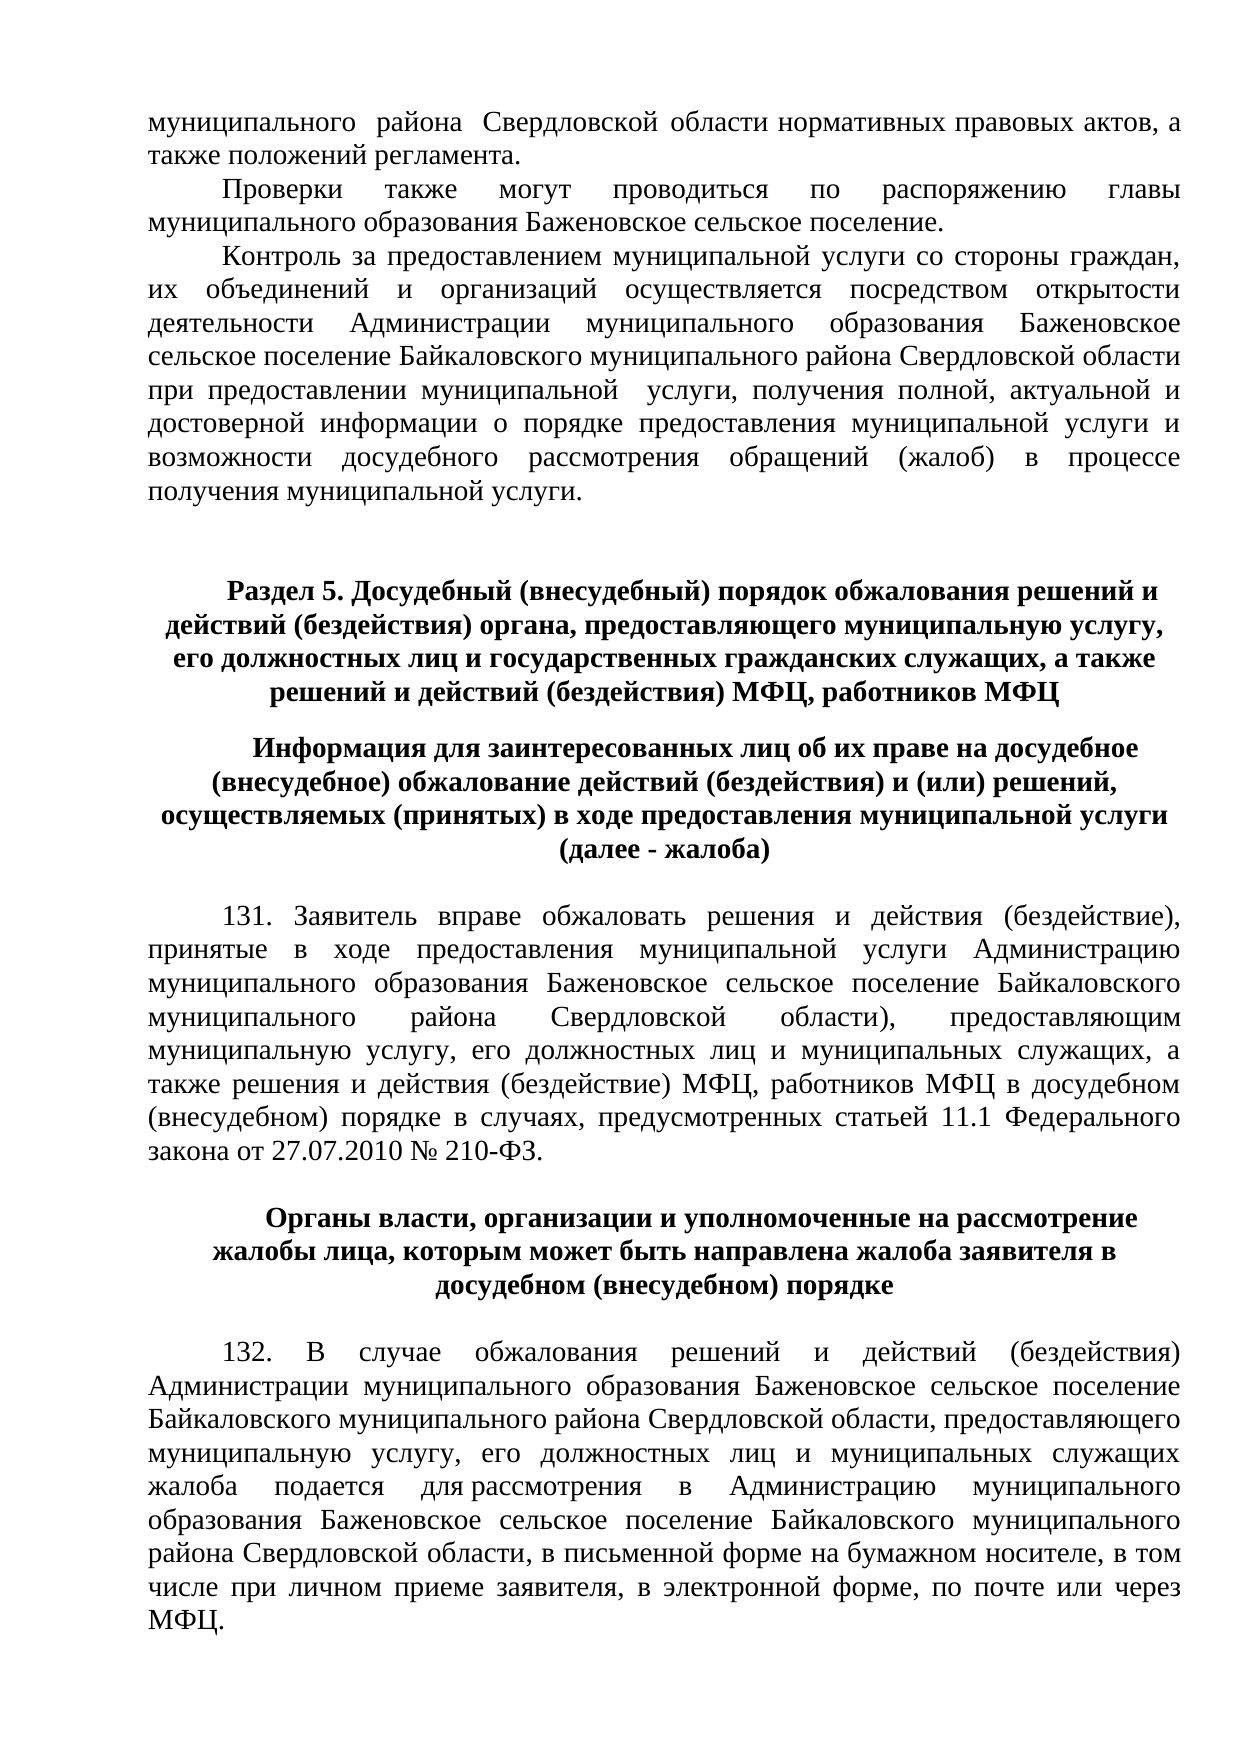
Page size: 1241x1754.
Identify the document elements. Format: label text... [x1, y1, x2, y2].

text Органы власти, организации и уполномоченные на рассмотрение жалобы лица, которым может быть направлена жалоба заявителя в досудебном (внесудебном) порядке [148, 1200, 1181, 1301]
text Раздел 5. Досудебный (внесудебный) порядок обжалования решений и действий (бездействия) органа, предоставляющего муниципальную услугу, его должностных лиц и государственных гражданских служащих, а также решений и действий (бездействия) МФЦ, работников МФЦ [148, 573, 1181, 707]
text 131. Заявитель вправе обжаловать решения и действия (бездействие), принятые в ходе предоставления муниципальной услуги Администрацию муниципального образования Баженовское сельское поселение Байкаловского муниципального района Свердловской области), предоставляющим муниципальную услугу, его должностных лиц и муниципальных служащих, а также решения и действия (бездействие) МФЦ, работников МФЦ в досудебном (внесудебном) порядке в случаях, предусмотренных статьей 11.1 Федерального закона от 27.07.2010 № 210-ФЗ. [148, 898, 1181, 1166]
text муниципального района Свердловской области нормативных правовых актов, а также положений регламента. [148, 104, 1181, 171]
text Проверки также могут проводиться по распоряжению главы муниципального образования Баженовское сельское поселение. [148, 171, 1181, 238]
text Контроль за предоставлением муниципальной услуги со стороны граждан, их объединений и организаций осуществляется посредством открытости деятельности Администрации муниципального образования Баженовское сельское поселение Байкаловского муниципального района Свердловской области при предоставлении муниципальной услуги, получения полной, актуальной и достоверной информации о порядке предоставления муниципальной услуги и возможности досудебного рассмотрения обращений (жалоб) в процессе получения муниципальной услуги. [148, 238, 1181, 506]
text 132. В случае обжалования решений и действий (бездействия) Администрации муниципального образования Баженовское сельское поселение Байкаловского муниципального района Свердловской области, предоставляющего муниципальную услугу, его должностных лиц и муниципальных служащих жалоба подается для рассмотрения в Администрацию муниципального образования Баженовское сельское поселение Байкаловского муниципального района Свердловской области, в письменной форме на бумажном носителе, в том числе при личном приеме заявителя, в электронной форме, по почте или через МФЦ. [148, 1334, 1181, 1636]
text Информация для заинтересованных лиц об их праве на досудебное (внесудебное) обжалование действий (бездействия) и (или) решений, осуществляемых (принятых) в ходе предоставления муниципальной услуги (далее - жалоба) [148, 730, 1181, 864]
